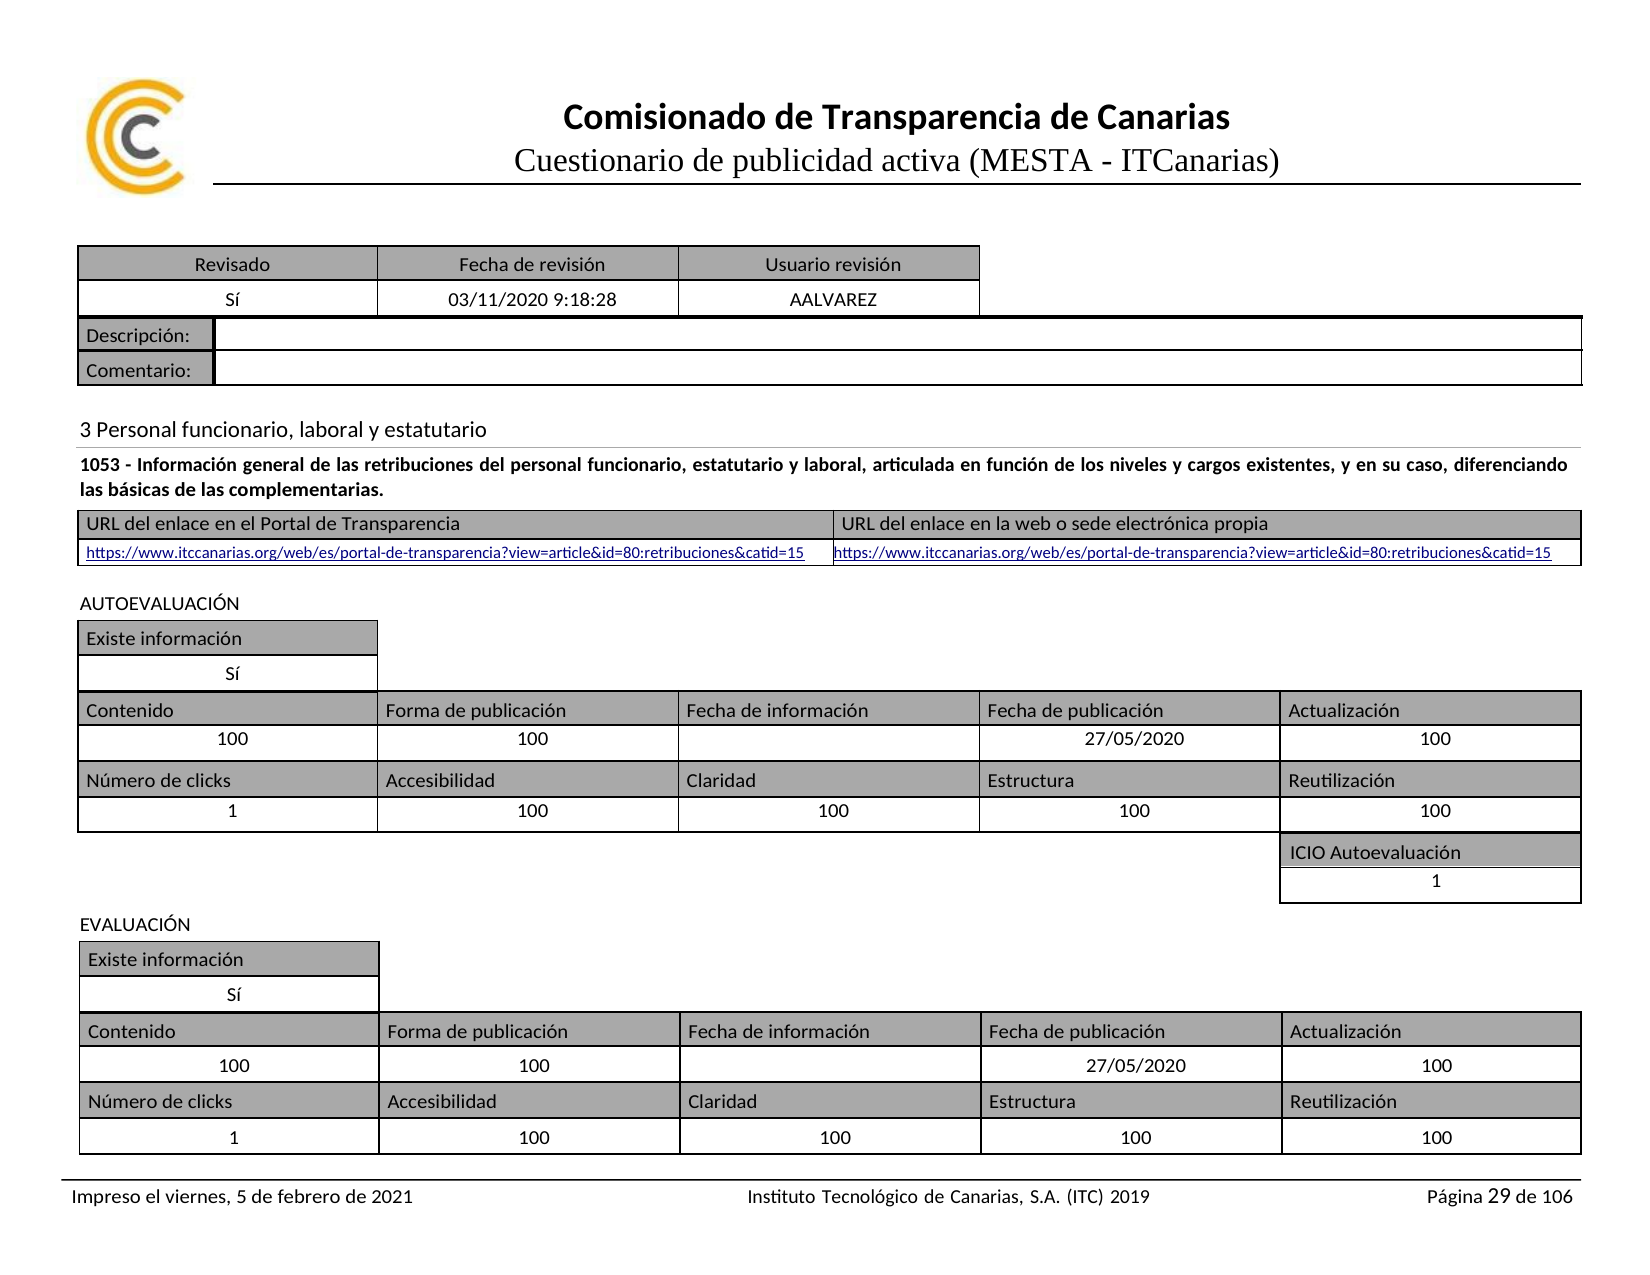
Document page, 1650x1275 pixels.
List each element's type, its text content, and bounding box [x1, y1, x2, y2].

table_cell Claridad [681, 1083, 980, 1117]
table_cell Reutilización [1283, 1083, 1580, 1117]
table_cell 100 [980, 798, 1279, 831]
table_header Fecha de revisión [378, 247, 678, 279]
table_cell Actualización [1283, 1013, 1580, 1045]
table_cell 100 [1281, 726, 1580, 760]
table_cell 1 [79, 798, 377, 831]
table_cell Sí [79, 656, 377, 690]
text 1053 - Información general de las retribuciones del personal funcionario, estatutario y laboral, articulada en función de los niveles y cargos existentes, y en su caso, diferenciando las básicas de las complementarias. [79, 452, 1589, 501]
table_cell 100 [681, 1119, 980, 1153]
table_header URL del enlace en el Portal de Transparencia [79, 511, 833, 538]
text EVALUACIÓN [79, 913, 1594, 937]
table_cell Forma de publicación [378, 692, 678, 724]
table_cell Actualización [1281, 692, 1580, 724]
table_cell [679, 726, 979, 760]
table_header [378, 620, 1581, 690]
table_cell Contenido [79, 693, 377, 724]
table_header [380, 941, 1581, 1011]
table_cell 100 [378, 798, 678, 831]
table_cell Fecha de publicación [980, 692, 1279, 724]
table_cell [78, 833, 1279, 902]
table_cell 100 [679, 798, 979, 831]
table_cell Comentario: [79, 352, 212, 384]
table_header Usuario revisión [679, 247, 979, 279]
table_cell 100 [1281, 798, 1580, 831]
table_cell Sí [80, 977, 378, 1011]
table_cell Estructura [982, 1083, 1281, 1117]
table_cell Número de clicks [80, 1083, 378, 1117]
table_header Revisado [79, 247, 377, 279]
table_cell Fecha de información [681, 1013, 980, 1045]
table_cell 100 [378, 726, 678, 760]
table_cell 100 [80, 1047, 378, 1081]
table_cell 03/11/2020 9:18:28 [378, 281, 678, 315]
table_cell Accesibilidad [380, 1083, 679, 1117]
table_cell ICIO Autoevaluación [1281, 834, 1580, 866]
table_cell 100 [982, 1119, 1281, 1153]
table_cell 1 [80, 1119, 378, 1153]
table_cell [216, 351, 1581, 384]
table_cell 100 [380, 1047, 679, 1081]
table_cell Contenido [80, 1014, 378, 1045]
table_cell 27/05/2020 [982, 1047, 1281, 1081]
table_cell 1 [1281, 868, 1580, 902]
table_cell 100 [380, 1119, 679, 1153]
table_cell Forma de publicación [380, 1013, 679, 1045]
table_cell Estructura [980, 762, 1279, 796]
table_cell 100 [79, 726, 377, 760]
table_cell 100 [1283, 1047, 1580, 1081]
table_header Existe información [79, 621, 377, 654]
table_cell Claridad [679, 762, 979, 796]
table_cell Reutilización [1281, 762, 1580, 796]
table_cell [216, 319, 1581, 349]
table_cell Descripción: [79, 319, 212, 349]
table_cell [681, 1047, 980, 1081]
table_cell Accesibilidad [378, 762, 678, 796]
table_cell AALVAREZ [679, 281, 979, 315]
table_header URL del enlace en la web o sede electrónica propia [834, 511, 1580, 538]
table_cell Fecha de información [679, 692, 979, 724]
table_cell https://www.itccanarias.org/web/es/portal-de-transparencia?view=article&id=80:retribuciones&catid=15 [79, 540, 833, 564]
list Personal funcionario, laboral y estatutario [79, 415, 1594, 443]
text AUTOEVALUACIÓN [79, 592, 1594, 616]
table_cell 27/05/2020 [980, 726, 1279, 760]
table_cell Sí [79, 281, 377, 315]
table_cell Número de clicks [79, 762, 377, 796]
table_cell https://www.itccanarias.org/web/es/portal-de-transparencia?view=article&id=80:retribuciones&catid=15 [834, 540, 1580, 564]
table_header Existe información [80, 942, 378, 975]
table_cell 100 [1283, 1119, 1580, 1153]
table_cell Fecha de publicación [982, 1013, 1281, 1045]
table_header [980, 245, 1582, 315]
